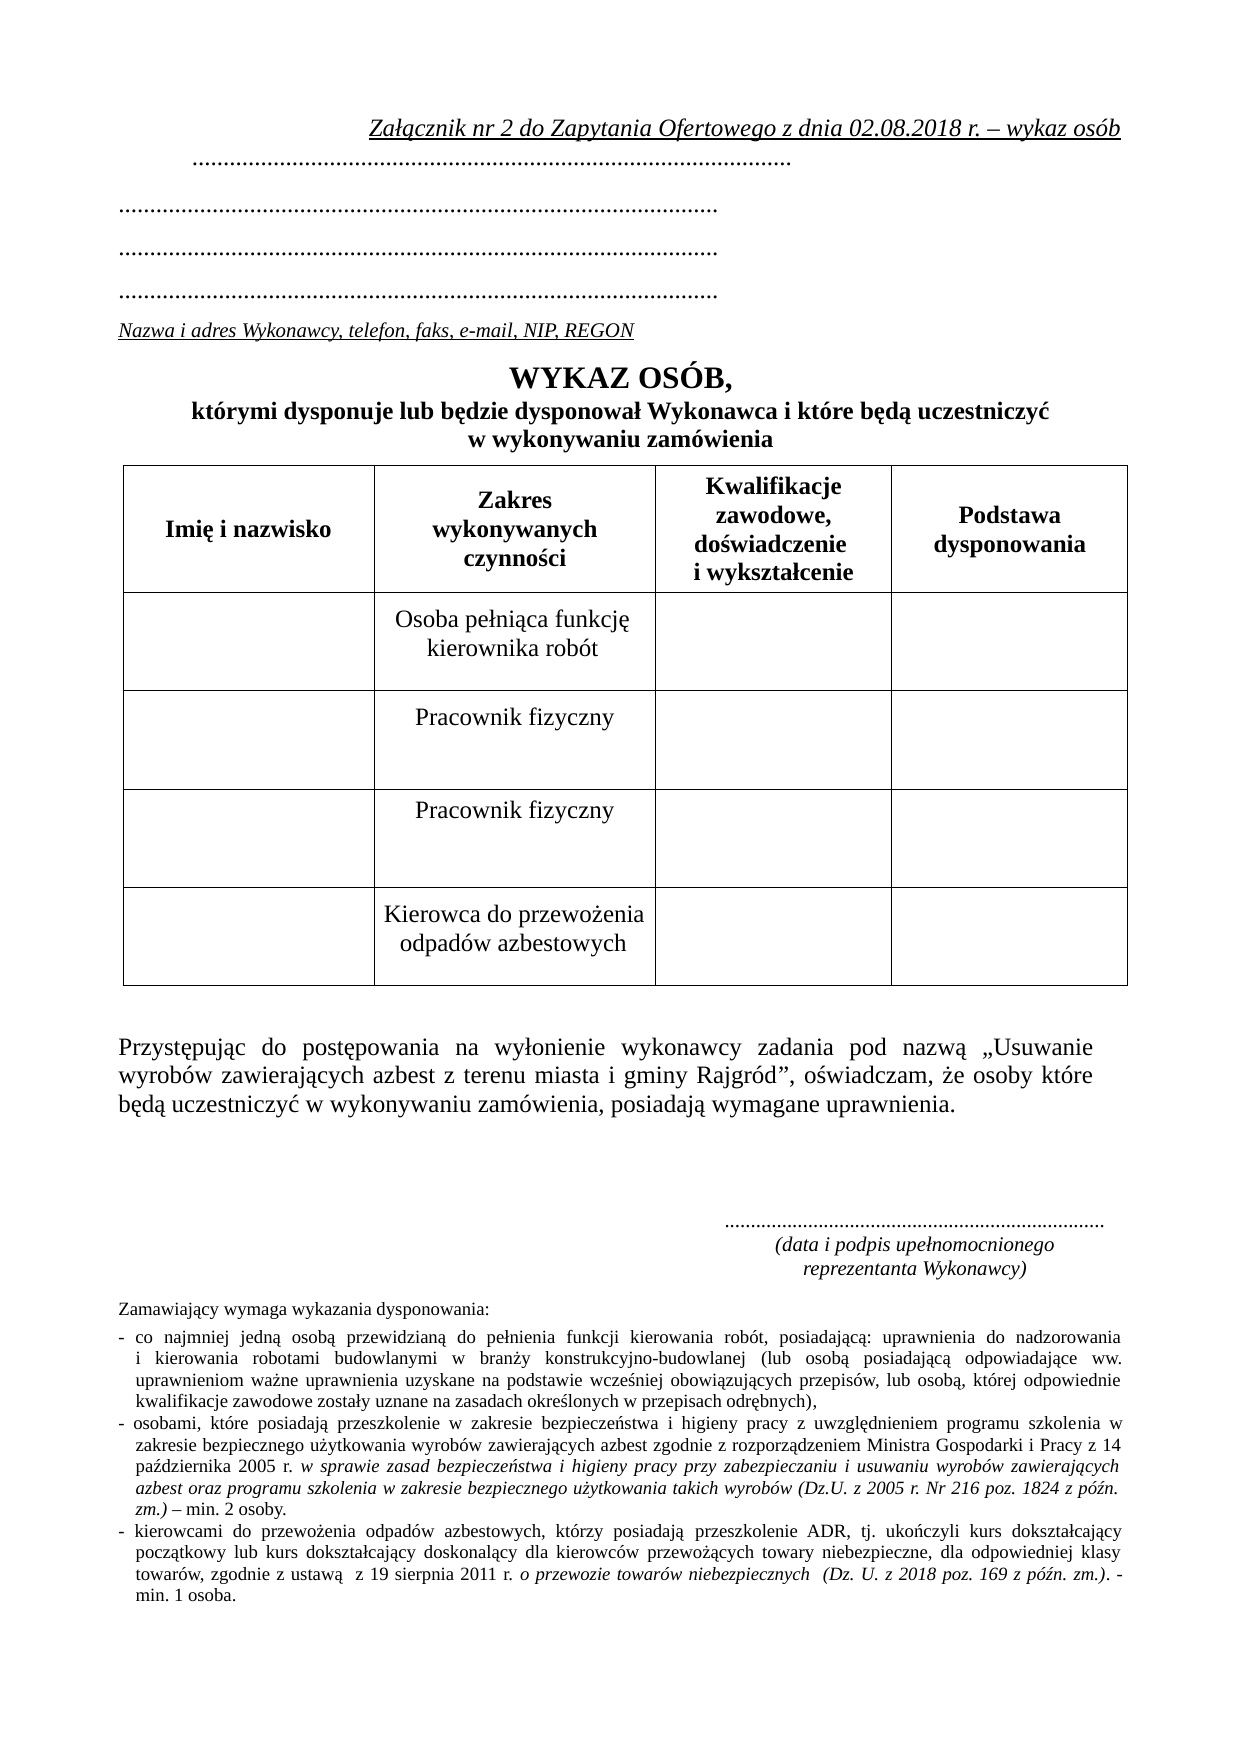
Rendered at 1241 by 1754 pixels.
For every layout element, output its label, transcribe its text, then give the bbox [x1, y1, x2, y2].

text Załącznik nr 2 do Zapytania Ofertowego z dnia 02.08.2018 r. – wykaz osób [118, 113, 1123, 142]
table_header Kwalifikacje zawodowe, doświadczenie i wykształcenie [656, 466, 891, 592]
table_cell Pracownik fizyczny [375, 790, 655, 887]
table_header Podstawa dysponowania [892, 466, 1127, 592]
text reprezentanta Wykonawcy) [709, 1256, 1123, 1280]
list którymi dysponuje lub będzie dysponował Wykonawca i które będą uczestniczyć w wykonywaniu zamówienia [118, 396, 1123, 453]
list ................................................................................................ [118, 232, 1123, 261]
table_cell [656, 593, 891, 690]
table_cell [656, 691, 891, 788]
table_cell [656, 888, 891, 985]
table_cell [124, 790, 374, 887]
text Przystępując do postępowania na wyłonienie wykonawcy zadania pod nazwą „Usuwanie wyrobów zawierających azbest z terenu miasta i gminy Rajgród”, oświadczam, że osoby które będą uczestniczyć w wykonywaniu zamówienia, posiadają wymagane uprawnienia. [118, 1032, 1093, 1118]
table_header Zakres wykonywanych czynności [375, 466, 655, 592]
table_cell [124, 691, 374, 788]
list WYKAZ OSÓB, [118, 360, 1123, 396]
table_cell [892, 691, 1127, 788]
table_cell [124, 593, 374, 690]
text - kierowcami do przewożenia odpadów azbestowych, którzy posiadają przeszkolenie ADR, tj. ukończyli kurs dokształcający początkowy lub kurs dokształcający doskonalący dla kierowców przewożących towary niebezpieczne, dla odpowiedniej klasy towarów, zgodnie z ustawą z 19 sierpnia 2011 r. o przewozie towarów niebezpiecznych (Dz. U. z 2018 poz. 169 z późn. zm.). - min. 1 osoba. [118, 1520, 1123, 1606]
table_cell Kierowca do przewożenia odpadów azbestowych [375, 888, 655, 985]
list ................................................................................................ [118, 275, 1123, 304]
text ......................................................................... [709, 1208, 1123, 1232]
table_cell [892, 888, 1127, 985]
list Nazwa i adres Wykonawcy, telefon, faks, e-mail, NIP, REGON [118, 318, 1123, 342]
table_cell [892, 790, 1127, 887]
text Zamawiający wymaga wykazania dysponowania: [118, 1298, 1123, 1320]
subtitle ................................................................................................ [192, 142, 1123, 171]
table_cell Pracownik fizyczny [375, 691, 655, 788]
table_header Imię i nazwisko [124, 466, 374, 592]
text - co najmniej jedną osobą przewidzianą do pełnienia funkcji kierowania robót, posiadającą: uprawnienia do nadzorowania i kierowania robotami budowlanymi w branży konstrukcyjno-budowlanej (lub osobą posiadającą odpowiadające ww. uprawnieniom ważne uprawnienia uzyskane na podstawie wcześniej obowiązujących przepisów, lub osobą, której odpowiednie kwalifikacje zawodowe zostały uznane na zasadach określonych w przepisach odrębnych), [118, 1326, 1123, 1412]
table_cell Osoba pełniąca funkcję kierownika robót [375, 593, 655, 690]
list ................................................................................................ [118, 189, 1123, 217]
table_cell [656, 790, 891, 887]
text (data i podpis upełnomocnionego [709, 1232, 1123, 1256]
text - osobami, które posiadają przeszkolenie w zakresie bezpieczeństwa i higieny pracy z uwzględnieniem programu szkolenia w zakresie bezpiecznego użytkowania wyrobów zawierających azbest zgodnie z rozporządzeniem Ministra Gospodarki i Pracy z 14 października 2005 r. w sprawie zasad bezpieczeństwa i higieny pracy przy zabezpieczaniu i usuwaniu wyrobów zawierających azbest oraz programu szkolenia w zakresie bezpiecznego użytkowania takich wyrobów (Dz.U. z 2005 r. Nr 216 poz. 1824 z późn. zm.) – min. 2 osoby. [118, 1412, 1123, 1520]
table_cell [124, 888, 374, 985]
table_cell [892, 593, 1127, 690]
